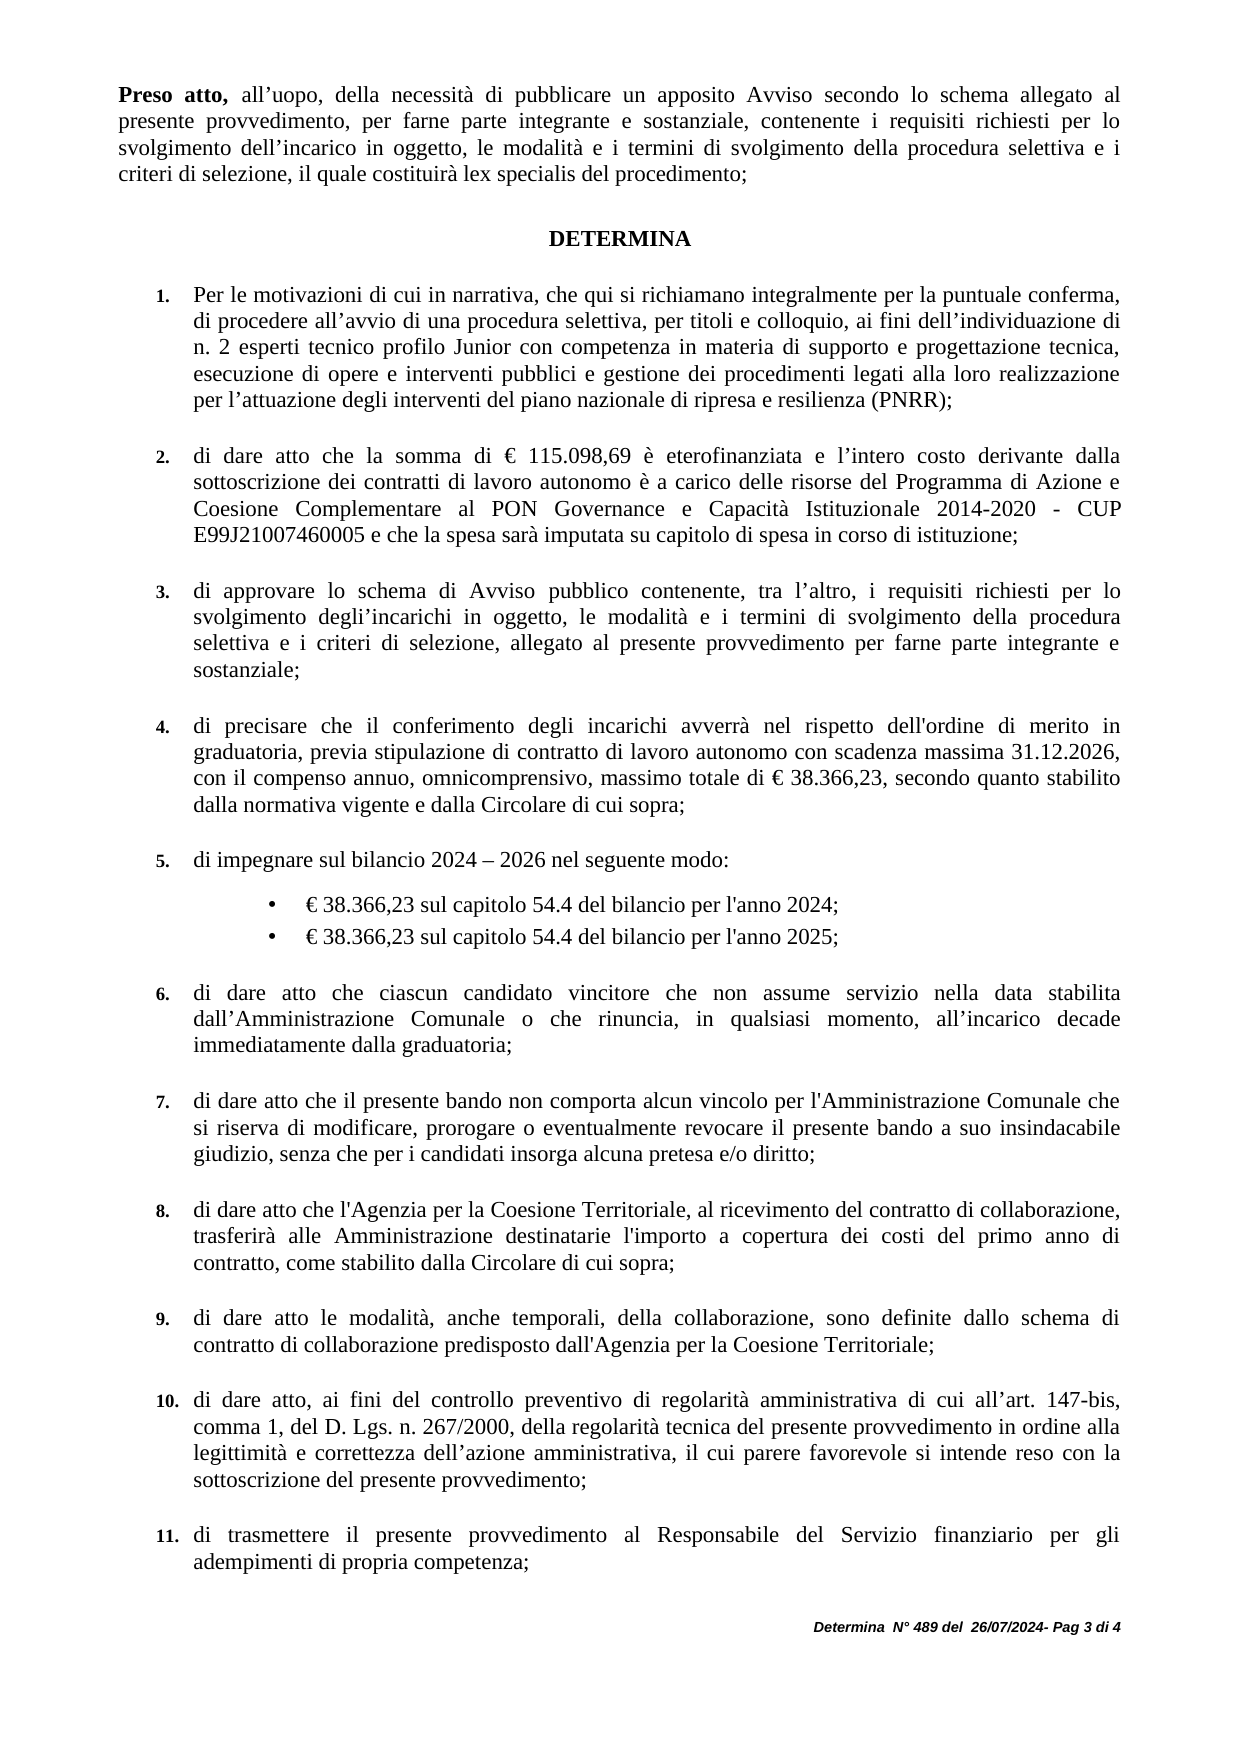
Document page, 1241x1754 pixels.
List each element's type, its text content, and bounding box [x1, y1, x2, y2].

list di dare atto che l'Agenzia per la Coesione Territoriale, al ricevimento del contratto di collaborazione, trasferirà alle Amministrazione destinatarie l'importo a copertura dei costi del primo anno di contratto, come stabilito dalla Circolare di cui sopra; [156, 1196, 1122, 1275]
list € 38.366,23 sul capitolo 54.4 del bilancio per l'anno 2025; [268, 923, 1122, 949]
list di dare atto che ciascun candidato vincitore che non assume servizio nella data stabilita dall’Amministrazione Comunale o che rinuncia, in qualsiasi momento, all’incarico decade immediatamente dalla graduatoria; [156, 979, 1122, 1058]
list di trasmettere il presente provvedimento al Responsabile del Servizio finanziario per gli adempimenti di propria competenza; [156, 1521, 1122, 1574]
list di dare atto che la somma di € 115.098,69 è eterofinanziata e l’intero costo derivante dalla sottoscrizione dei contratti di lavoro autonomo è a carico delle risorse del Programma di Azione e Coesione Complementare al PON Governance e Capacità Istituzionale 2014-2020 - CUP E99J21007460005 e che la spesa sarà imputata su capitolo di spesa in corso di istituzione; [156, 442, 1122, 547]
list di impegnare sul bilancio 2024 – 2026 nel seguente modo: [156, 847, 1122, 873]
text DETERMINA [118, 225, 1122, 251]
text Preso atto, all’uopo, della necessità di pubblicare un apposito Avviso secondo lo schema allegato al presente provvedimento, per farne parte integrante e sostanziale, contenente i requisiti richiesti per lo svolgimento dell’incarico in oggetto, le modalità e i termini di svolgimento della procedura selettiva e i criteri di selezione, il quale costituirà lex specialis del procedimento; [118, 81, 1122, 187]
list di precisare che il conferimento degli incarichi avverrà nel rispetto dell'ordine di merito in graduatoria, previa stipulazione di contratto di lavoro autonomo con scadenza massima 31.12.2026, con il compenso annuo, omnicomprensivo, massimo totale di € 38.366,23, secondo quanto stabilito dalla normativa vigente e dalla Circolare di cui sopra; [156, 712, 1122, 817]
list di approvare lo schema di Avviso pubblico contenente, tra l’altro, i requisiti richiesti per lo svolgimento degli’incarichi in oggetto, le modalità e i termini di svolgimento della procedura selettiva e i criteri di selezione, allegato al presente provvedimento per farne parte integrante e sostanziale; [156, 577, 1122, 682]
list Per le motivazioni di cui in narrativa, che qui si richiamano integralmente per la puntuale conferma, di procedere all’avvio di una procedura selettiva, per titoli e colloquio, ai fini dell’individuazione di n. 2 esperti tecnico profilo Junior con competenza in materia di supporto e progettazione tecnica, esecuzione di opere e interventi pubblici e gestione dei procedimenti legati alla loro realizzazione per l’attuazione degli interventi del piano nazionale di ripresa e resilienza (PNRR); [156, 281, 1122, 412]
list € 38.366,23 sul capitolo 54.4 del bilancio per l'anno 2024; [268, 891, 1122, 917]
list di dare atto che il presente bando non comporta alcun vincolo per l'Amministrazione Comunale che si riserva di modificare, prorogare o eventualmente revocare il presente bando a suo insindacabile giudizio, senza che per i candidati insorga alcuna pretesa e/o diritto; [156, 1087, 1122, 1166]
list di dare atto, ai fini del controllo preventivo di regolarità amministrativa di cui all’art. 147-bis, comma 1, del D. Lgs. n. 267/2000, della regolarità tecnica del presente provvedimento in ordine alla legittimità e correttezza dell’azione amministrativa, il cui parere favorevole si intende reso con la sottoscrizione del presente provvedimento; [156, 1387, 1122, 1492]
list di dare atto le modalità, anche temporali, della collaborazione, sono definite dallo schema di contratto di collaborazione predisposto dall'Agenzia per la Coesione Territoriale; [156, 1304, 1122, 1357]
